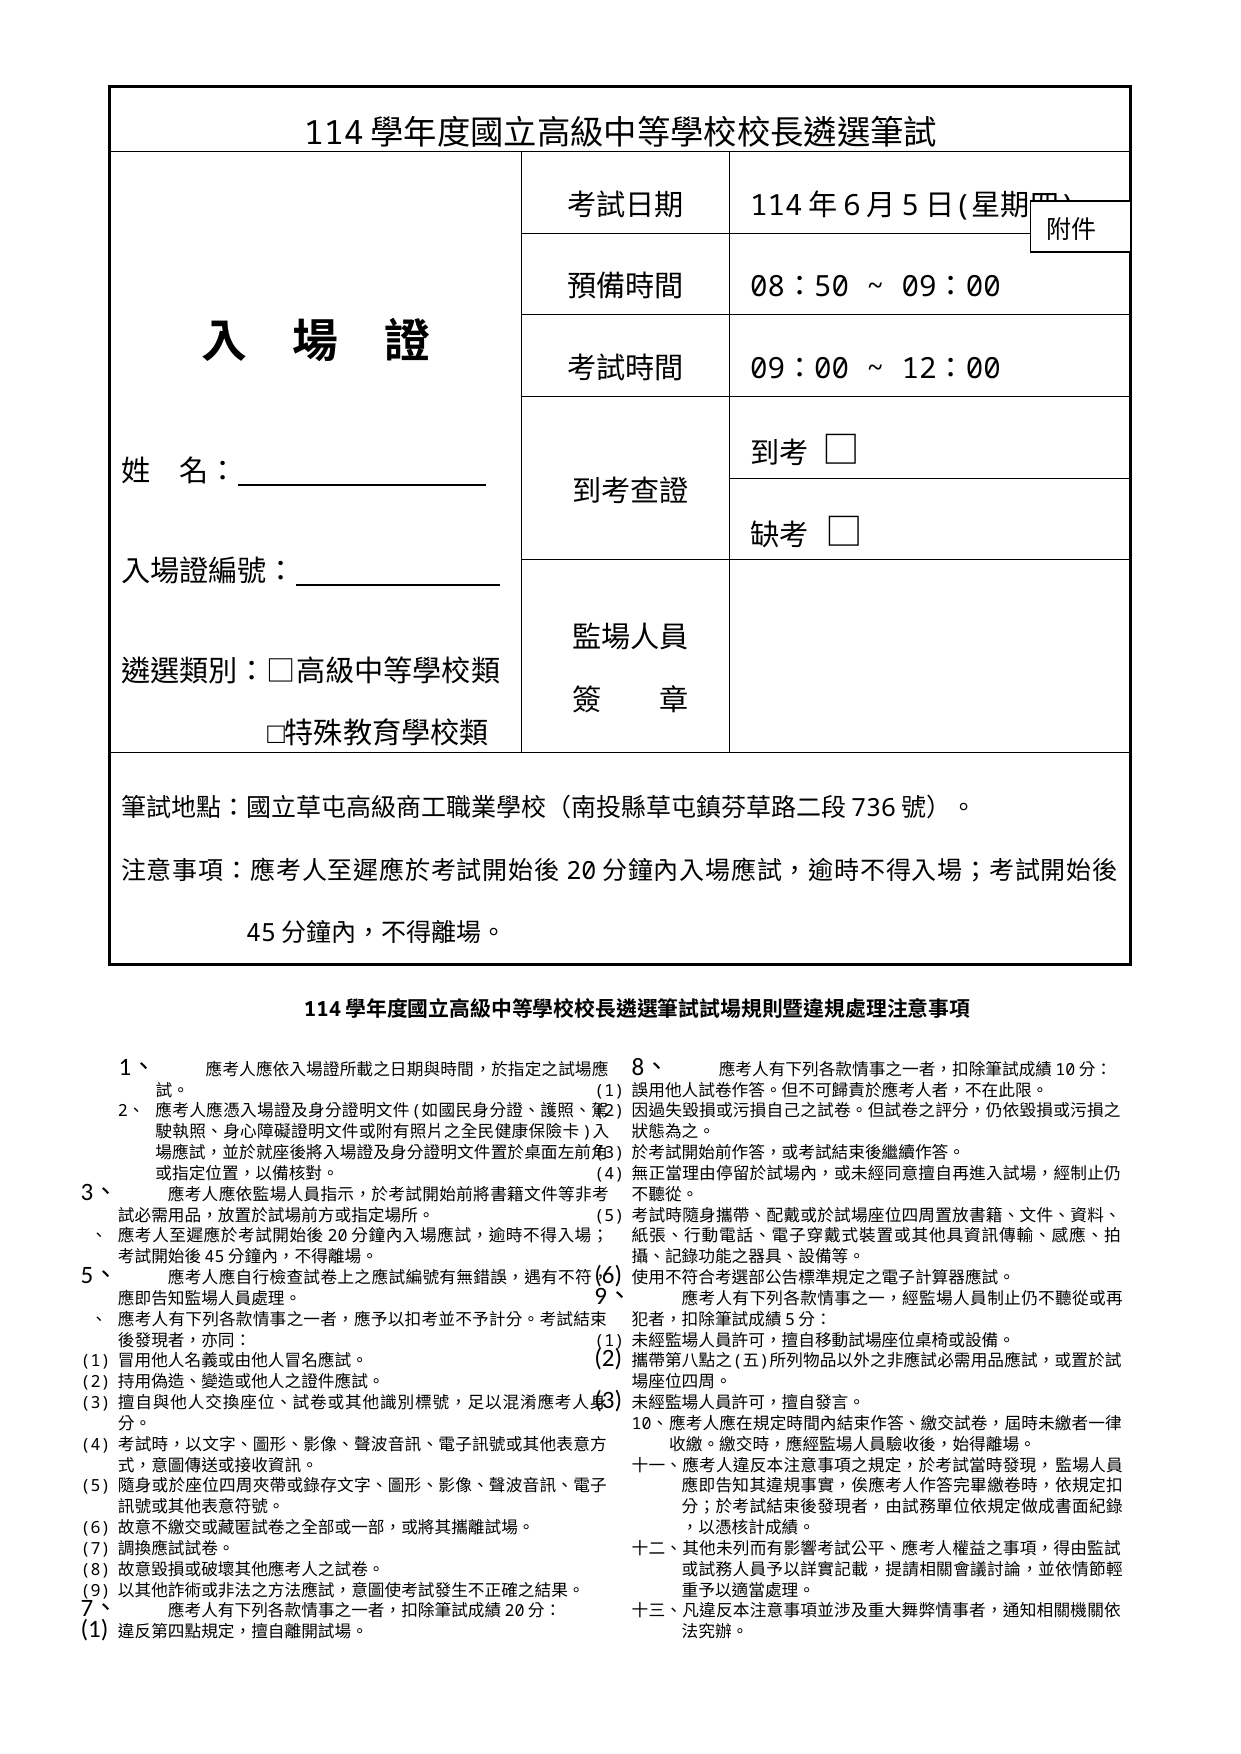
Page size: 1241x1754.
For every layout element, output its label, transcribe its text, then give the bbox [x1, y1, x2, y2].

table_header 應考人有下列各款情事之一者，扣除筆試成績10分： 誤用他人試卷作答。但不可歸責於應考人者，不在此限。 因過失毀損或污損自己之試卷。但試卷之評分，仍依毀損或污損之狀態為之。 於考試開始前作答，或考試結束後繼續作答。 無正當理由停留於試場內，或未經同意擅自再進入試場，經制止仍不聽從。 考試時隨身攜帶、配戴或於試場座位四周置放書籍、文件、資料、紙張、行動電話、電子穿戴式裝置或其他具資訊傳輸、感應、拍攝、記錄功能之器具、設備等。 使用不符合考選部公告標準規定之電子計算器應試。 應考人有下列各款情事之一，經監場人員制止仍不聽從或再犯者，扣除筆試成績5分： 未經監場人員許可，擅自移動試場座位桌椅或設備。 攜帶第八點之(五)所列物品以外之非應試必需用品應試，或置於試場座位四周。 未經監場人員許可，擅自發言。 應考人應在規定時間內結束作答、繳交試卷，屆時未繳者一律收繳。繳交時，應經監場人員驗收後，始得離場。 十一、應考人違反本注意事項之規定，於考試當時發現，監場人員應即告知其違規事實，俟應考人作答完畢繳卷時，依規定扣分；於考試結束後發現者，由試務單位依規定做成書面紀錄，以憑核計成績。 十二、其他未列而有影響考試公平、應考人權益之事項，得由監試或試務人員予以詳實記載，提請相關會議討論，並依情節輕重予以適當處理。 十三、凡違反本注意事項並涉及重大舞弊情事者，通知相關機關依法究辦。 十四、本注意事項經本部成立之國立高級中等學校校長遴選委員會會議通過後施行，修正時亦同，如有未盡事宜，悉依相關法令規定辦理。 [620, 1040, 1134, 1642]
table_cell 到考 □ [730, 397, 1129, 477]
table_cell 預備時間 [522, 234, 729, 314]
table_cell 考試日期 [522, 152, 729, 232]
text 114學年度國立高級中等學校校長遴選筆試試場規則暨違規處理注意事項 [1031, 202, 1130, 251]
table_header 114學年度國立高級中等學校校長遴選筆試 [111, 88, 1129, 151]
table_cell 缺考 □ [730, 479, 1129, 559]
table_cell 入 場 證 姓名： 入場證編號： 遴選類別：□高級中等學校類 □特殊教育學校類 [111, 152, 521, 752]
text 附件4 [1046, 209, 1114, 243]
table_cell 114年6月5日(星期四) [730, 152, 1129, 232]
table_cell 08：50 ~ 09：00 [730, 234, 1129, 314]
table_cell 考試時間 [522, 315, 729, 396]
text 114學年度國立高級中等學校校長遴選筆試試場規則暨違規處理注意事項 [106, 966, 1134, 1028]
table_cell 筆試地點：國立草屯高級商工職業學校（南投縣草屯鎮芬草路二段736號）。 注意事項：應考人至遲應於考試開始後20分鐘內入場應試，逾時不得入場；考試開始後45分鐘內，不得離場。 [111, 753, 1129, 963]
table_header 應考人應依入場證所載之日期與時間，於指定之試場應試。 應考人應憑入場證及身分證明文件(如國民身分證、護照、駕駛執照、身心障礙證明文件或附有照片之全民健康保險卡)入場應試，並於就座後將入場證及身分證明文件置於桌面左前角或指定位置，以備核對。 應考人應依監場人員指示，於考試開始前將書籍文件等非考試必需用品，放置於試場前方或指定場所。 應考人至遲應於考試開始後20分鐘內入場應試，逾時不得入場；考試開始後45分鐘內，不得離場。 應考人應自行檢查試卷上之應試編號有無錯誤，遇有不符，應即告知監場人員處理。 應考人有下列各款情事之一者，應予以扣考並不予計分。考試結束後發現者，亦同： 冒用他人名義或由他人冒名應試。 持用偽造、變造或他人之證件應試。 擅自與他人交換座位、試卷或其他識別標號，足以混淆應考人身分。 考試時，以文字、圖形、影像、聲波音訊、電子訊號或其他表意方式，意圖傳送或接收資訊。 隨身或於座位四周夾帶或錄存文字、圖形、影像、聲波音訊、電子訊號或其他表意符號。 故意不繳交或藏匿試卷之全部或一部，或將其攜離試場。 調換應試試卷。 故意毀損或破壞其他應考人之試卷。 以其他詐術或非法之方法應試，意圖使考試發生不正確之結果。 應考人有下列各款情事之一者，扣除筆試成績20分： 違反第四點規定，擅自離開試場。 故意毀損或破壞試卷之彌封或條碼。 因過失毀損或污損其他應考人之試卷。 考試時，窺視他人作答內容或與他人交談、故意洩漏作答內容於他人或提供他人窺視、擅自使用電子計算器或其他依規定不得使用之物品。 因過失未繳交試卷之全部或一部，或將其攜離試場。 繳卷離場後，未經監試人員許可，再進入試場者。 [106, 1040, 620, 1642]
table_cell [730, 560, 1129, 752]
table_cell 到考查證 [522, 397, 729, 559]
table_cell 監場人員 簽 章 [522, 560, 729, 752]
table_cell 09：00 ~ 12：00 [730, 315, 1129, 396]
